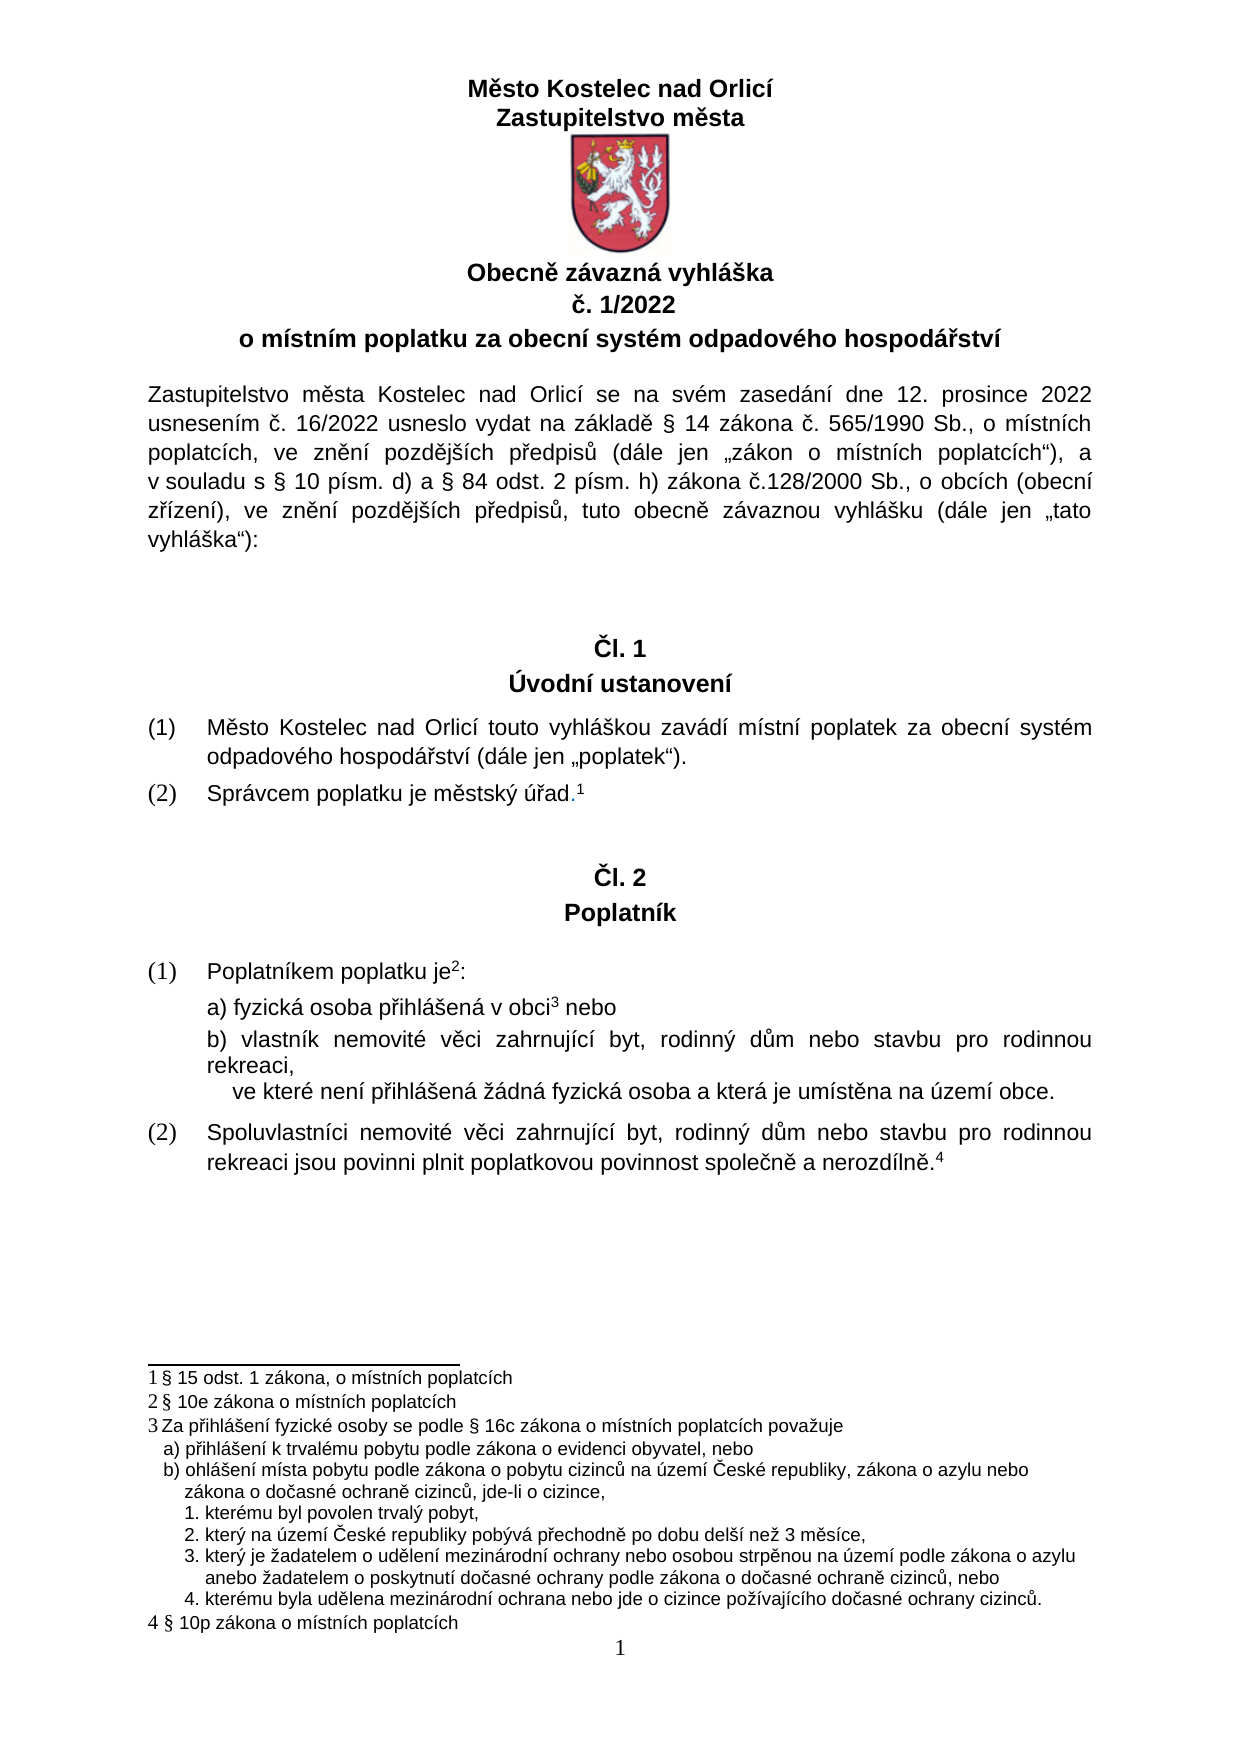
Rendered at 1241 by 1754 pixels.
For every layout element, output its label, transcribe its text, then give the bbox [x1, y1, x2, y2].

text Poplatník [148, 898, 1093, 927]
text a) fyzická osoba přihlášená v obci nebo [148, 994, 1093, 1020]
text 4. kterému byla udělena mezinárodní ochrana nebo jde o cizince požívajícího dočasné ochrany cizinců. [148, 1588, 1093, 1610]
text o místním poplatku za obecní systém odpadového hospodářství [148, 323, 1093, 352]
text Za přihlášení fyzické osoby se podle § 16c zákona o místních poplatcích považuje [148, 1413, 1093, 1437]
text b) vlastník nemovité věci zahrnující byt, rodinný dům nebo stavbu pro rodinnou rekreaci, [207, 1026, 1093, 1078]
list Správcem poplatku je městský úřad. [148, 778, 1093, 807]
list § 10p zákona o místních poplatcích [148, 1610, 1093, 1634]
text Čl. 2 [148, 863, 1093, 892]
list Spoluvlastníci nemovité věci zahrnující byt, rodinný dům nebo stavbu pro rodinnou rekreaci jsou povinni plnit poplatkovou povinnost společně a nerozdílně. [148, 1117, 1093, 1175]
text č. 1/2022 [148, 291, 1093, 319]
text 2. který na území České republiky pobývá přechodně po dobu delší než 3 měsíce, [148, 1523, 1093, 1545]
list Poplatníkem poplatku je: [148, 956, 1093, 985]
text 3. který je žadatelem o udělení mezinárodní ochrany nebo osobou strpěnou na území podle zákona o azylu [148, 1545, 1093, 1567]
text Město Kostelec nad Orlicí [148, 74, 1093, 102]
text Obecně závazná vyhláška [148, 257, 1093, 286]
text anebo žadatelem o poskytnutí dočasné ochrany podle zákona o dočasné ochraně cizinců, nebo [148, 1567, 1093, 1588]
list § 15 odst. 1 zákona, o místních poplatcích [148, 1365, 1093, 1389]
text b) ohlášení místa pobytu podle zákona o pobytu cizinců na území České republiky, zákona o azylu nebo [148, 1459, 1093, 1480]
text Zastupitelstvo města Kostelec nad Orlicí se na svém zasedání dne 12. prosince 2022 usnesením č. 16/2022 usneslo vydat na základě § 14 zákona č. 565/1990 Sb., o místních poplatcích, ve znění pozdějších předpisů (dále jen „zákon o místních poplatcích“), a v souladu s § 10 písm. d) a § 84 odst. 2 písm. h) zákona č.128/2000 Sb., o obcích (obecní zřízení), ve znění pozdějších předpisů, tuto obecně závaznou vyhlášku (dále jen „tato vyhláška“): [148, 381, 1093, 552]
text ve které není přihlášená žádná fyzická osoba a která je umístěna na území obce. [207, 1078, 1093, 1105]
list § 10e zákona o místních poplatcích [148, 1389, 1093, 1413]
text 1. kterému byl povolen trvalý pobyt, [148, 1502, 1093, 1523]
text a) přihlášení k trvalému pobytu podle zákona o evidenci obyvatel, nebo [148, 1437, 1093, 1459]
text zákona o dočasné ochraně cizinců, jde-li o cizince, [148, 1480, 1093, 1502]
text Úvodní ustanovení [148, 669, 1093, 698]
text Zastupitelstvo města [148, 102, 1093, 131]
list Město Kostelec nad Orlicí touto vyhláškou zavádí místní poplatek za obecní systém odpadového hospodářství (dále jen „poplatek“). [148, 714, 1093, 770]
text Čl. 1 [148, 634, 1093, 663]
